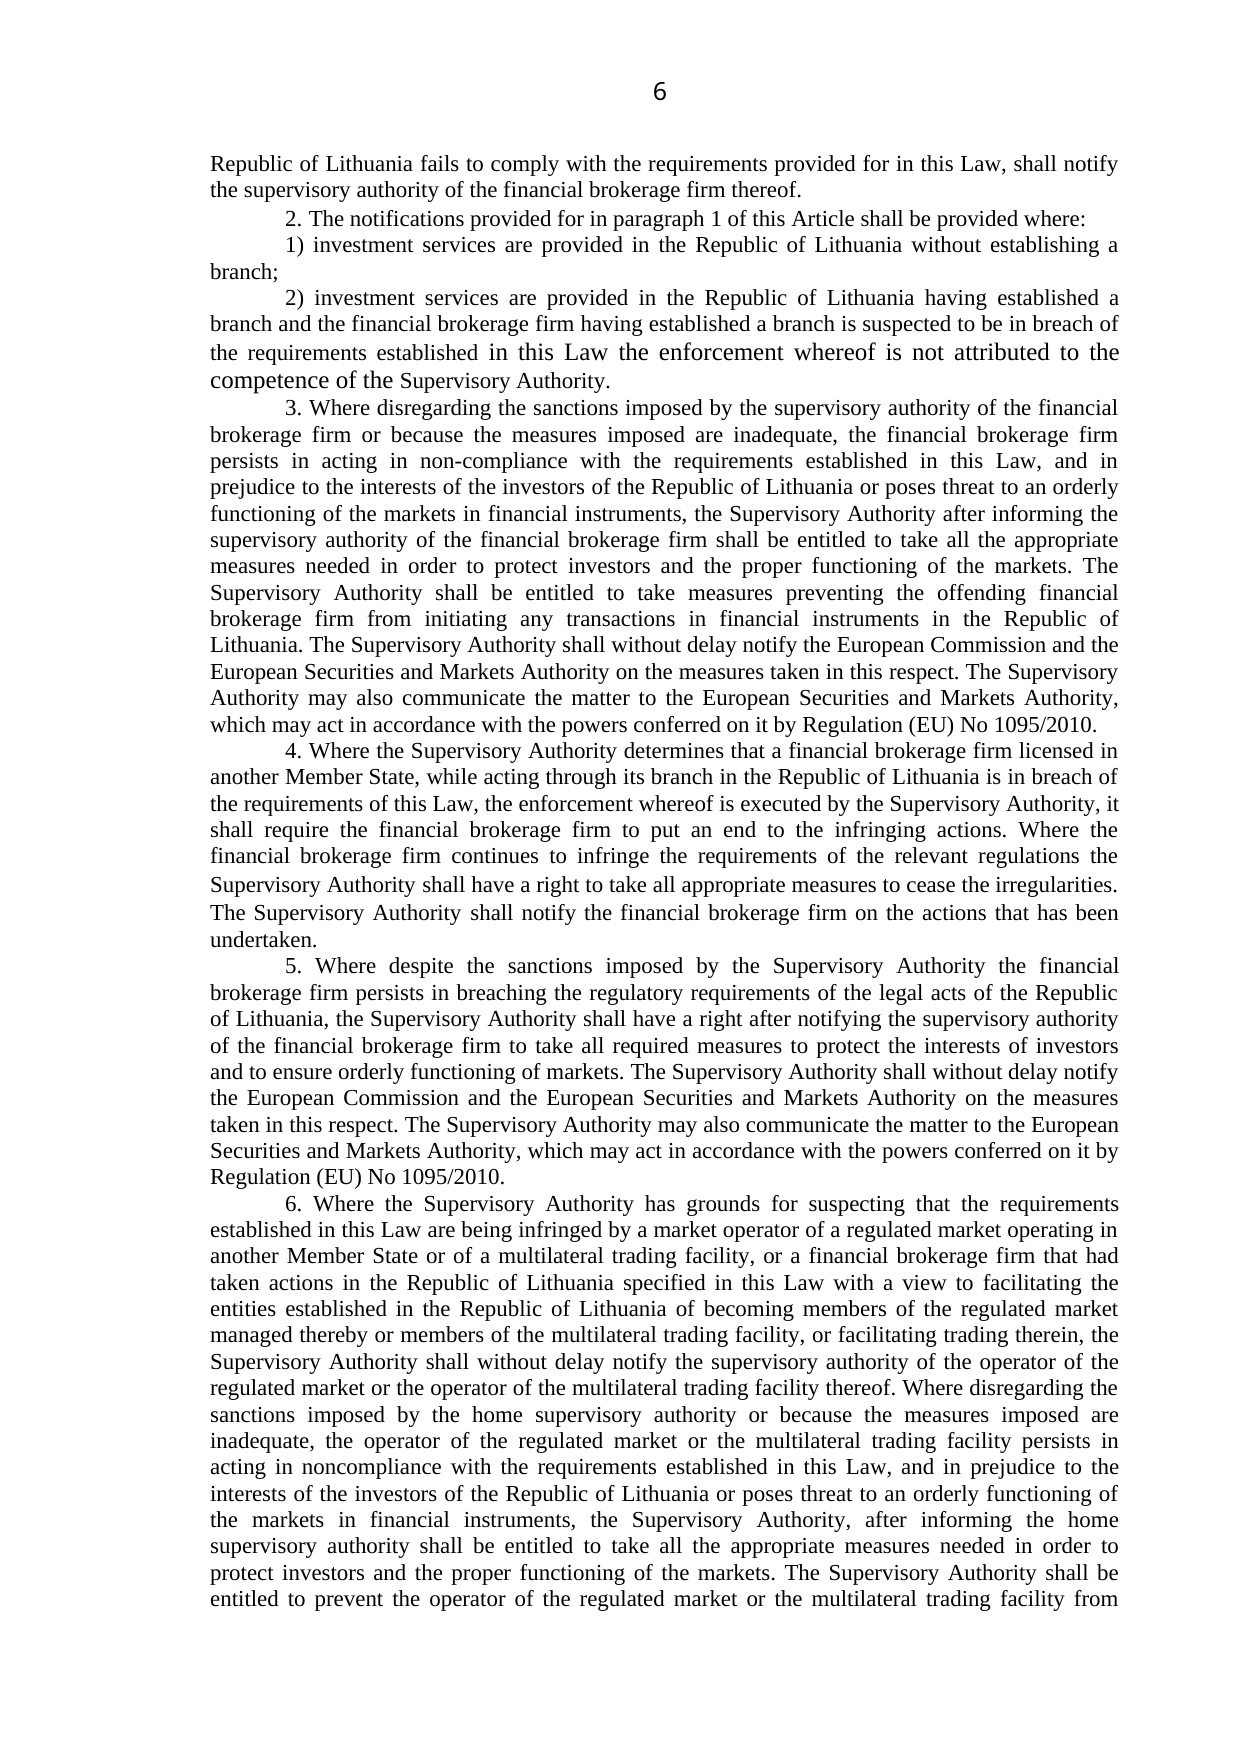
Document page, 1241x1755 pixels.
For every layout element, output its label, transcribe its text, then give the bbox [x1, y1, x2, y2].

text 3. Where disregarding the sanctions imposed by the supervisory authority of the financial brokerage firm or because the measures imposed are inadequate, the financial brokerage firm persists in acting in non-compliance with the requirements established in this Law, and in prejudice to the interests of the investors of the Republic of Lithuania or poses threat to an orderly functioning of the markets in financial instruments, the Supervisory Authority after informing the supervisory authority of the financial brokerage firm shall be entitled to take all the appropriate measures needed in order to protect investors and the proper functioning of the markets. The Supervisory Authority shall be entitled to take measures preventing the offending financial brokerage firm from initiating any transactions in financial instruments in the Republic of Lithuania. The Supervisory Authority shall without delay notify the European Commission and the European Securities and Markets Authority on the measures taken in this respect. The Supervisory Authority may also communicate the matter to the European Securities and Markets Authority, which may act in accordance with the powers conferred on it by Regulation (EU) No 1095/2010. [210, 394, 1120, 737]
text 6. Where the Supervisory Authority has grounds for suspecting that the requirements established in this Law are being infringed by a market operator of a regulated market operating in another Member State or of a multilateral trading facility, or a financial brokerage firm that had taken actions in the Republic of Lithuania specified in this Law with a view to facilitating the entities established in the Republic of Lithuania of becoming members of the regulated market managed thereby or members of the multilateral trading facility, or facilitating trading therein, the Supervisory Authority shall without delay notify the supervisory authority of the operator of the regulated market or the operator of the multilateral trading facility thereof. Where disregarding the sanctions imposed by the home supervisory authority or because the measures imposed are inadequate, the operator of the regulated market or the multilateral trading facility persists in acting in noncompliance with the requirements established in this Law, and in prejudice to the interests of the investors of the Republic of Lithuania or poses threat to an orderly functioning of the markets in financial instruments, the Supervisory Authority, after informing the home supervisory authority shall be entitled to take all the appropriate measures needed in order to protect investors and the proper functioning of the markets. The Supervisory Authority shall be entitled to prevent the operator of the regulated market or the multilateral trading facility from [210, 1190, 1120, 1611]
text 5. Where despite the sanctions imposed by the Supervisory Authority the financial brokerage firm persists in breaching the regulatory requirements of the legal acts of the Republic of Lithuania, the Supervisory Authority shall have a right after notifying the supervisory authority of the financial brokerage firm to take all required measures to protect the interests of investors and to ensure orderly functioning of markets. The Supervisory Authority shall without delay notify the European Commission and the European Securities and Markets Authority on the measures taken in this respect. The Supervisory Authority may also communicate the matter to the European Securities and Markets Authority, which may act in accordance with the powers conferred on it by Regulation (EU) No 1095/2010. [210, 953, 1120, 1190]
text 1) investment services are provided in the Republic of Lithuania without establishing a branch; [210, 231, 1120, 284]
text 2. The notifications provided for in paragraph 1 of this Article shall be provided where: [210, 203, 1120, 231]
text 2) investment services are provided in the Republic of Lithuania having established a branch and the financial brokerage firm having established a branch is suspected to be in breach of the requirements established in this Law the enforcement whereof is not attributed to the competence of the Supervisory Authority. [210, 284, 1120, 394]
text Republic of Lithuania fails to comply with the requirements provided for in this Law, shall notify the supervisory authority of the financial brokerage firm thereof. [210, 150, 1120, 203]
text 4. Where the Supervisory Authority determines that a financial brokerage firm licensed in another Member State, while acting through its branch in the Republic of Lithuania is in breach of the requirements of this Law, the enforcement whereof is executed by the Supervisory Authority, it shall require the financial brokerage firm to put an end to the infringing actions. Where the financial brokerage firm continues to infringe the requirements of the relevant regulations the Supervisory Authority shall have a right to take all appropriate measures to cease the irregularities. The Supervisory Authority shall notify the financial brokerage firm on the actions that has been undertaken. [210, 737, 1120, 953]
